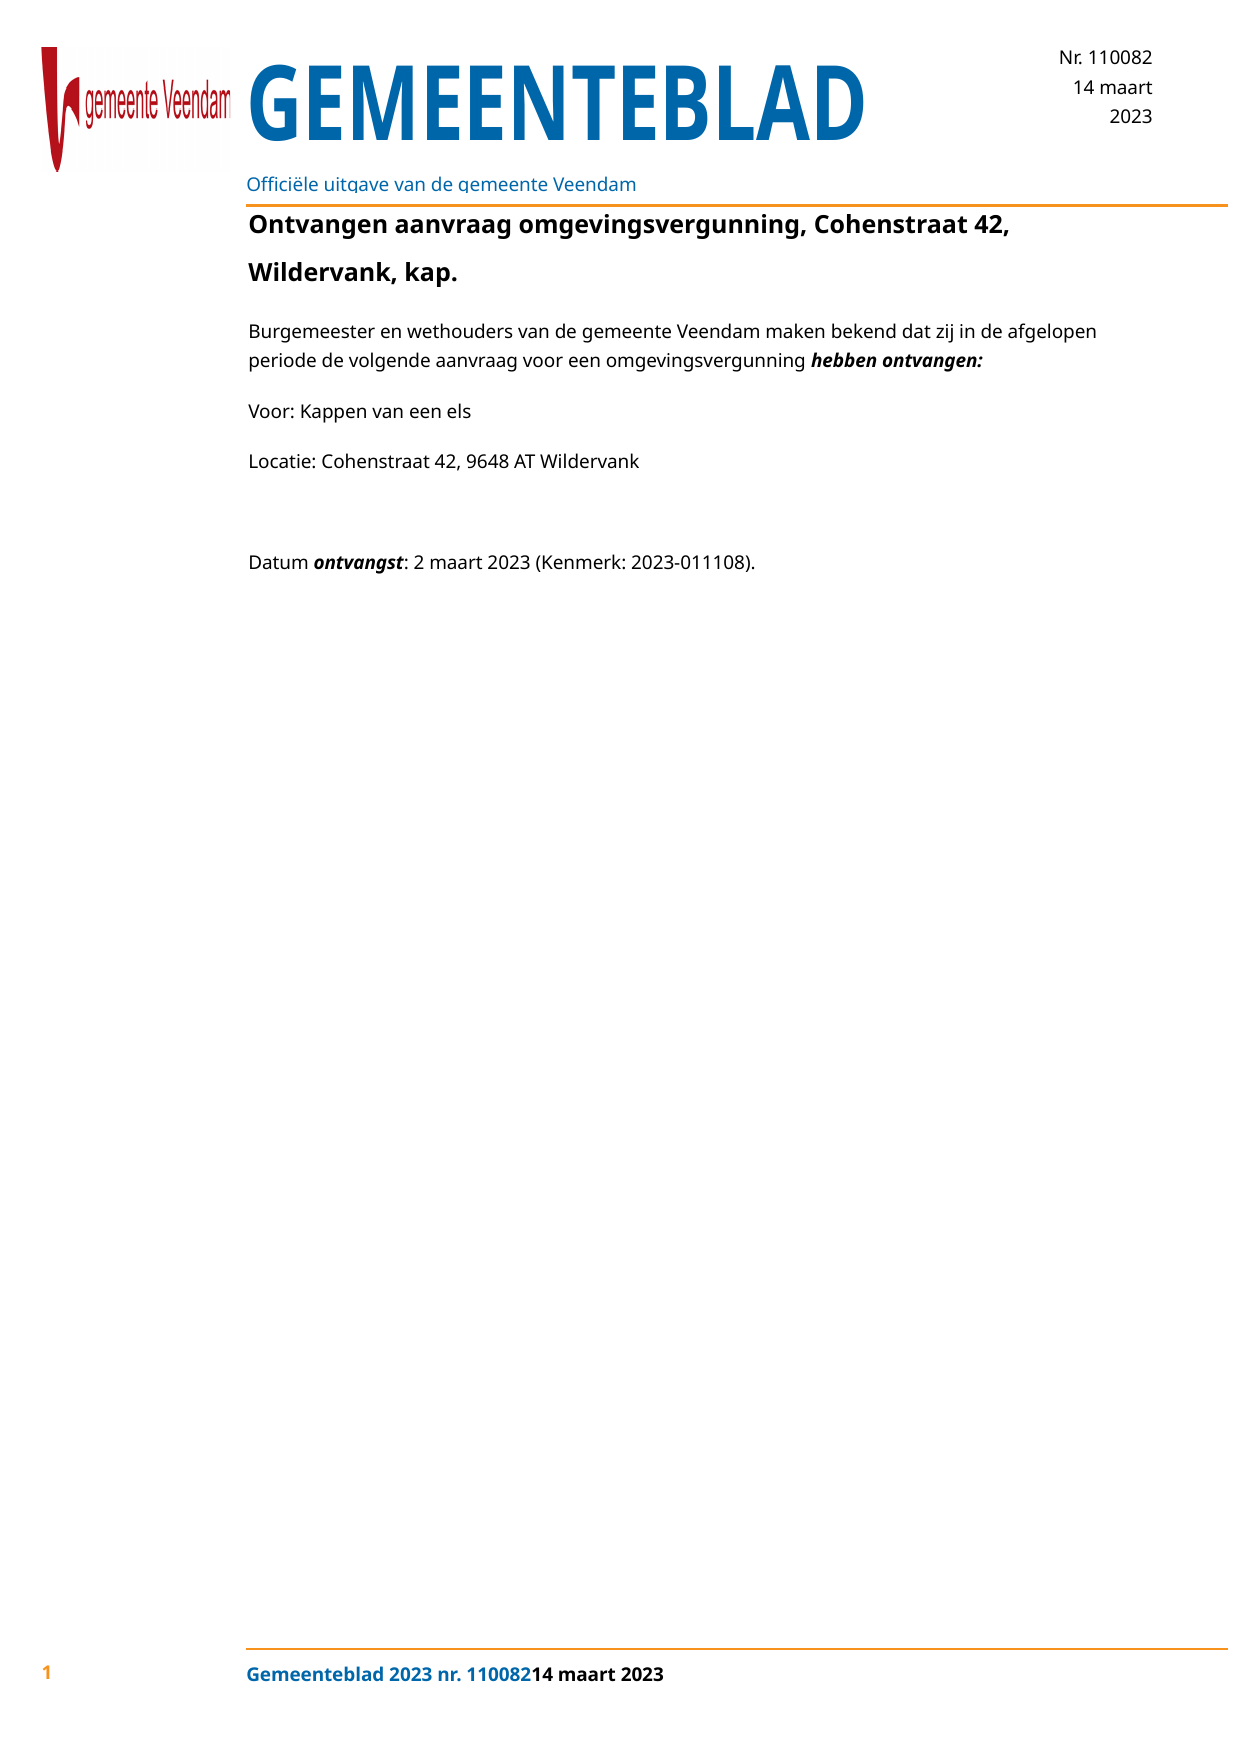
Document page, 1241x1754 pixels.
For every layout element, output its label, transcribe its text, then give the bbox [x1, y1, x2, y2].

text Burgemeester en wethouders van de gemeente Veendam maken bekend dat zij in de afgelopen periode de volgende aanvraag voor een omgevingsvergunning hebben ontvangen: [248, 318, 1152, 373]
text Datum ontvangst: 2 maart 2023 (Kenmerk: 2023-011108). [248, 549, 1152, 575]
text Ontvangen aanvraag omgevingsvergunning, Cohenstraat 42, Wildervank, kap. [248, 207, 1152, 288]
text Locatie: Cohenstraat 42, 9648 AT Wildervank [248, 448, 1152, 474]
text Voor: Kappen van een els [248, 398, 1152, 424]
picture [41, 47, 231, 172]
